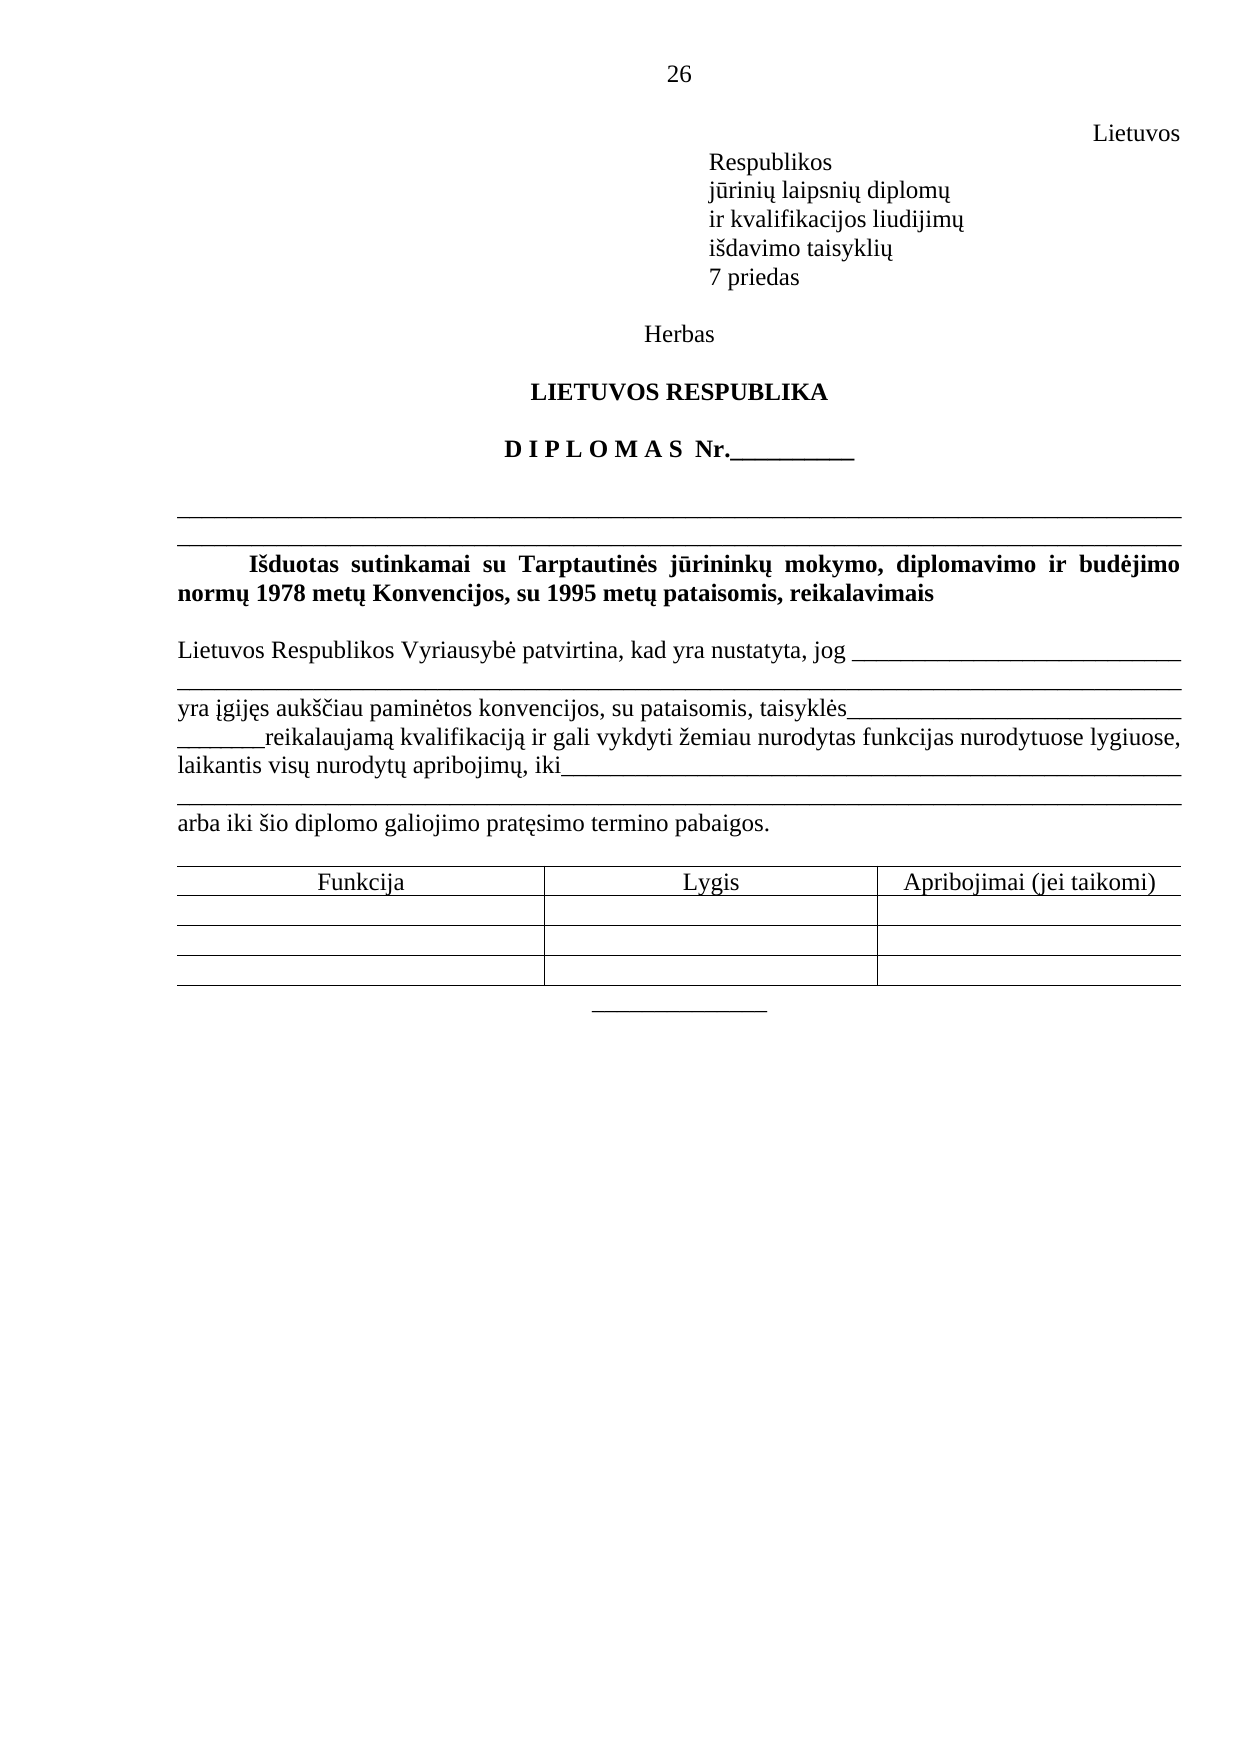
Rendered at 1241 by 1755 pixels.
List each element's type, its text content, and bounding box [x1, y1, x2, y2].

table_cell [545, 926, 877, 955]
table_cell [177, 896, 544, 925]
table_cell [177, 926, 544, 955]
text Lietuvos Respublikos [709, 118, 1181, 176]
text DIPLOMAS Nr. [177, 434, 1181, 463]
table_header Lygis [545, 867, 877, 895]
table_cell [177, 956, 544, 985]
text Herbas [177, 319, 1181, 348]
text 7 priedas [177, 262, 1181, 291]
table_header Apribojimai (jei taikomi) [878, 867, 1181, 895]
text arba iki šio diplomo galiojimo pratęsimo termino pabaigos. [177, 808, 1181, 837]
text jūrinių laipsnių diplomų [177, 176, 1181, 204]
table_header Funkcija [177, 867, 544, 895]
text yra įgijęs aukščiau paminėtos konvencijos, su pataisomis, taisyklės reikalaujamą kvalifikaciją ir gali vykdyti žemiau nurodytas funkcijas nurodytuose lygiuose, laikantis visų nurodytų apribojimų, iki [177, 693, 1181, 779]
table_cell [878, 956, 1181, 985]
text Lietuvos Respublikos Vyriausybė patvirtina, kad yra nustatyta, jog [177, 636, 1181, 664]
table_cell [545, 896, 877, 925]
text išdavimo taisyklių [177, 233, 1181, 262]
text ir kvalifikacijos liudijimų [177, 204, 1181, 233]
table_cell [545, 956, 877, 985]
table_cell [878, 926, 1181, 955]
text ______________ [177, 986, 1181, 1014]
text LIETUVOS RESPUBLIKA [177, 377, 1181, 406]
table_cell [878, 896, 1181, 925]
text Išduotas sutinkamai su Tarptautinės jūrininkų mokymo, diplomavimo ir budėjimo normų 1978 metų Konvencijos, su 1995 metų pataisomis, reikalavimais [177, 549, 1181, 607]
